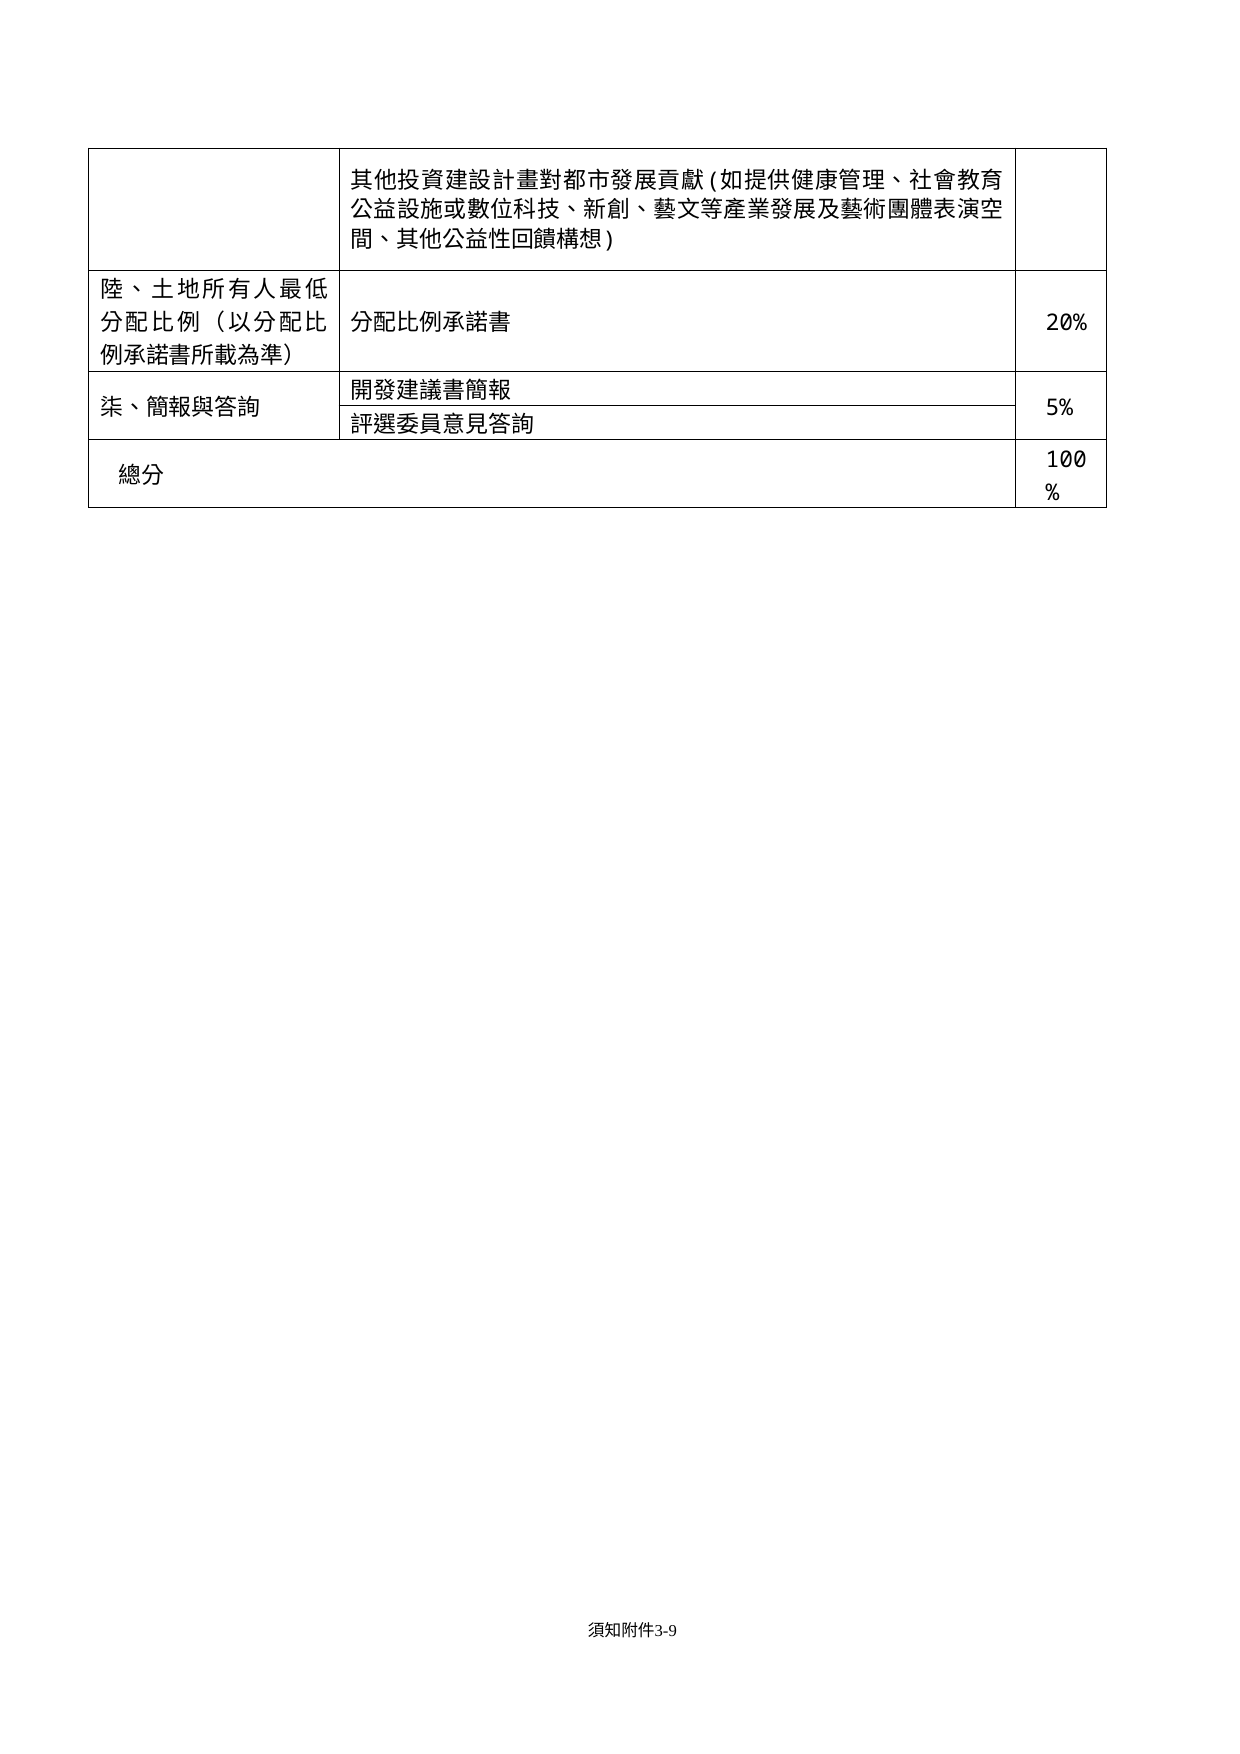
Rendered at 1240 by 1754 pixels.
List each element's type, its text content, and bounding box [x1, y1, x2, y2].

table_cell 陸、土地所有人最低分配比例（以分配比例承諾書所載為準） [89, 271, 339, 371]
table_cell 分配比例承諾書 [340, 271, 1015, 371]
table_cell 20% [1016, 271, 1106, 371]
table_cell 總分 [89, 440, 1015, 507]
table_cell 5% [1016, 372, 1106, 439]
table_cell 評選委員意見答詢 [340, 406, 1015, 439]
table_cell [89, 149, 339, 269]
table_cell 100% [1016, 440, 1106, 507]
table_cell [1016, 149, 1106, 269]
table_cell 其他投資建設計畫對都市發展貢獻(如提供健康管理、社會教育公益設施或數位科技、新創、藝文等產業發展及藝術團體表演空間、其他公益性回饋構想) [340, 149, 1015, 269]
table_cell 柒、簡報與答詢 [89, 372, 339, 439]
table_cell 開發建議書簡報 [340, 372, 1015, 405]
